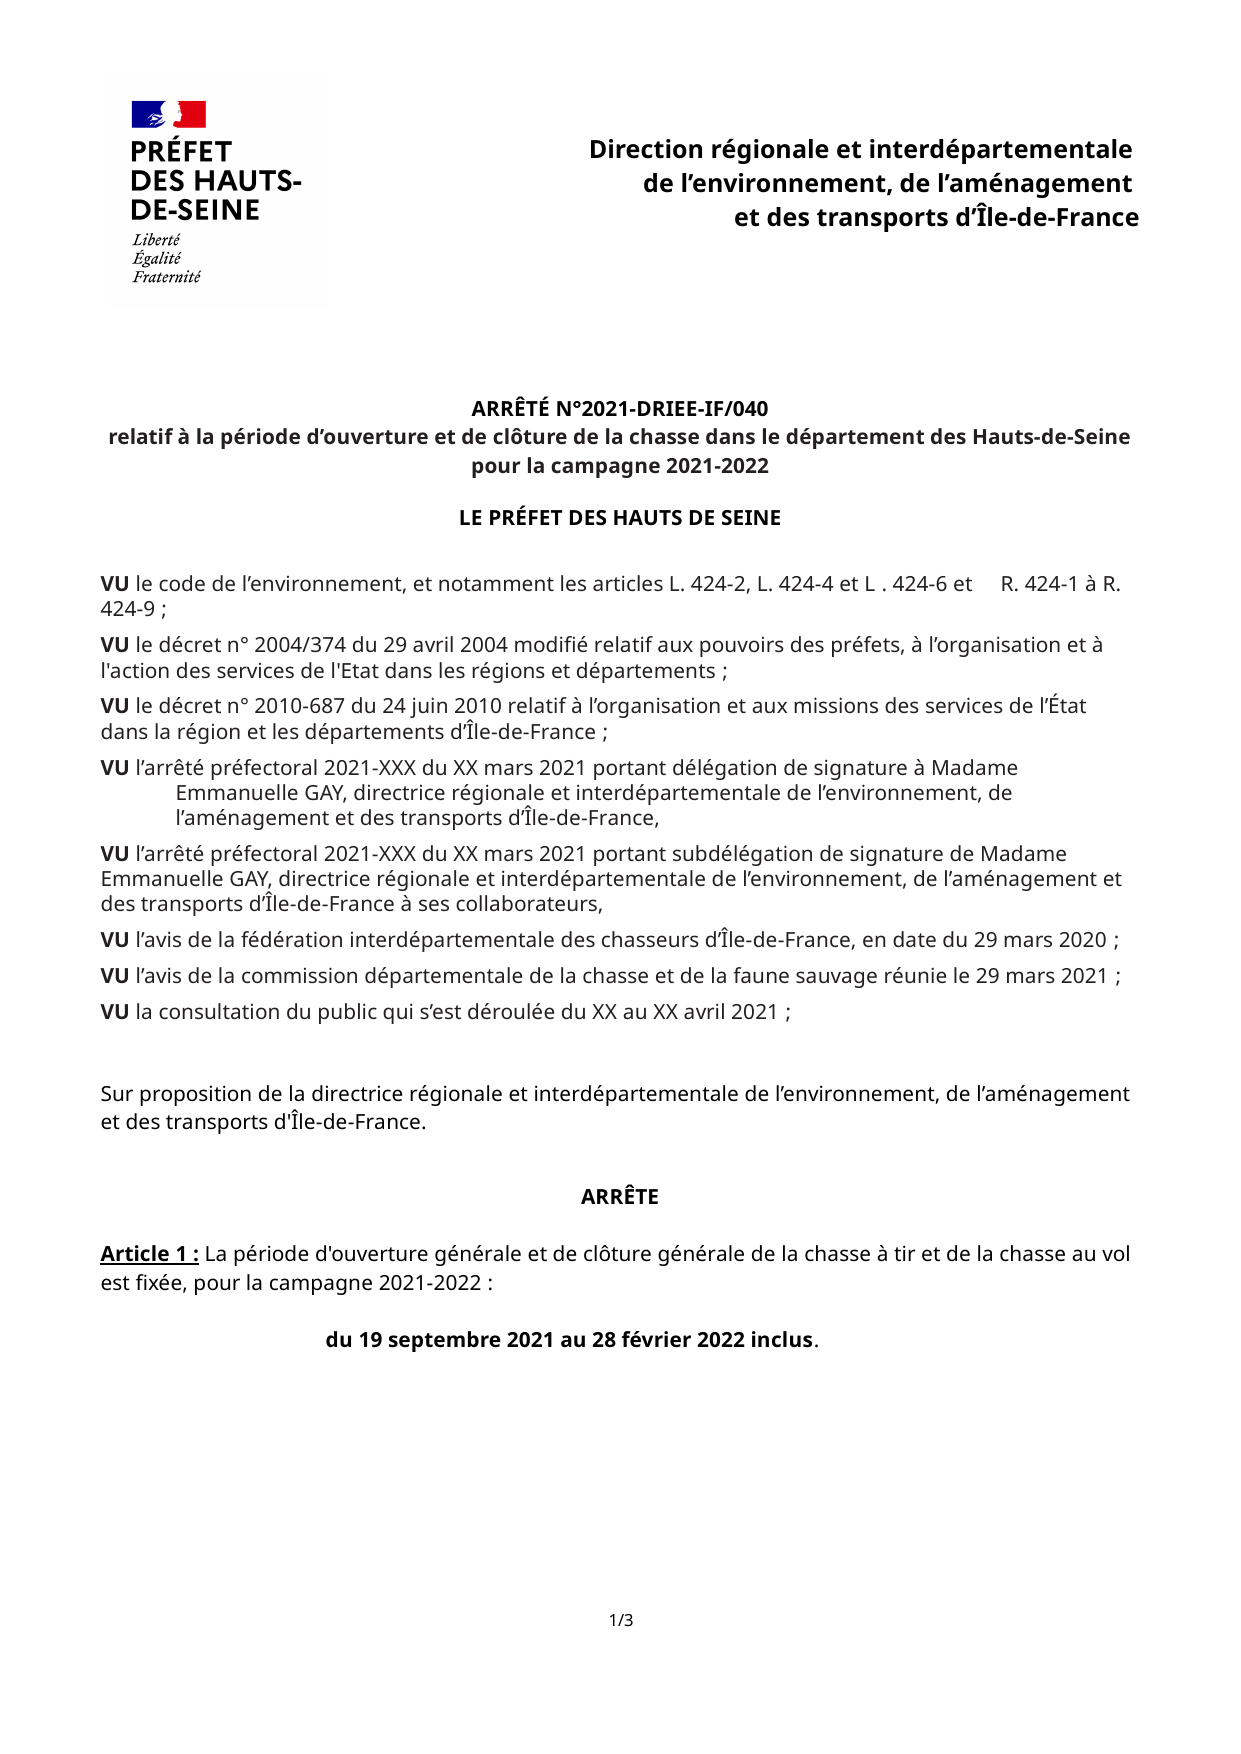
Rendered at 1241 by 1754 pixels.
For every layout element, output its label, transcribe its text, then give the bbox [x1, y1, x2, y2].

text ARRÊTÉ N°2021-DRIEE-IF/040 [100, 393, 1140, 422]
text VU l’arrêté préfectoral 2021-XXX du XX mars 2021 portant subdélégation de signature de Madame Emmanuelle GAY, directrice régionale et interdépartementale de l’environnement, de l’aménagement et des transports d’Île-de-France à ses collaborateurs, [100, 841, 1140, 917]
text Sur proposition de la directrice régionale et interdépartementale de l’environnement, de l’aménagement et des transports d'Île-de-France. [100, 1078, 1140, 1136]
text VU le décret n° 2010-687 du 24 juin 2010 relatif à l’organisation et aux missions des services de l’État dans la région et les départements d’Île-de-France ; [100, 694, 1140, 744]
text VU le code de l’environnement, et notamment les articles L. 424-2, L. 424-4 et L . 424-6 et R. 424-1 à R. 424-9 ; [100, 572, 1140, 622]
text VU l’avis de la fédération interdépartementale des chasseurs d’Île-de-France, en date du 29 mars 2020 ; [100, 928, 1140, 953]
text LE PRÉFET DES HAUTS DE SEINE [100, 503, 1140, 532]
text ARRÊTE [100, 1182, 1140, 1210]
text VU l’avis de la commission départementale de la chasse et de la faune sauvage réunie le 29 mars 2021 ; [100, 964, 1140, 989]
picture [105, 74, 328, 309]
text VU le décret n° 2004/374 du 29 avril 2004 modifié relatif aux pouvoirs des préfets, à l’organisation et à l'action des services de l'Etat dans les régions et départements ; [100, 633, 1140, 683]
text relatif à la période d’ouverture et de clôture de la chasse dans le département des Hauts-de-Seine pour la campagne 2021-2022 [100, 422, 1140, 479]
text du 19 septembre 2021 au 28 février 2022 inclus. [100, 1324, 1140, 1353]
text Article 1 : La période d'ouverture générale et de clôture générale de la chasse à tir et de la chasse au vol est fixée, pour la campagne 2021-2022 : [100, 1239, 1140, 1296]
text VU l’arrêté préfectoral 2021-XXX du XX mars 2021 portant délégation de signature à Madame Emmanuelle GAY, directrice régionale et interdépartementale de l’environnement, de l’aménagement et des transports d’Île-de-France, [100, 755, 1140, 831]
text VU la consultation du public qui s’est déroulée du XX au XX avril 2021 ; [100, 999, 1140, 1025]
